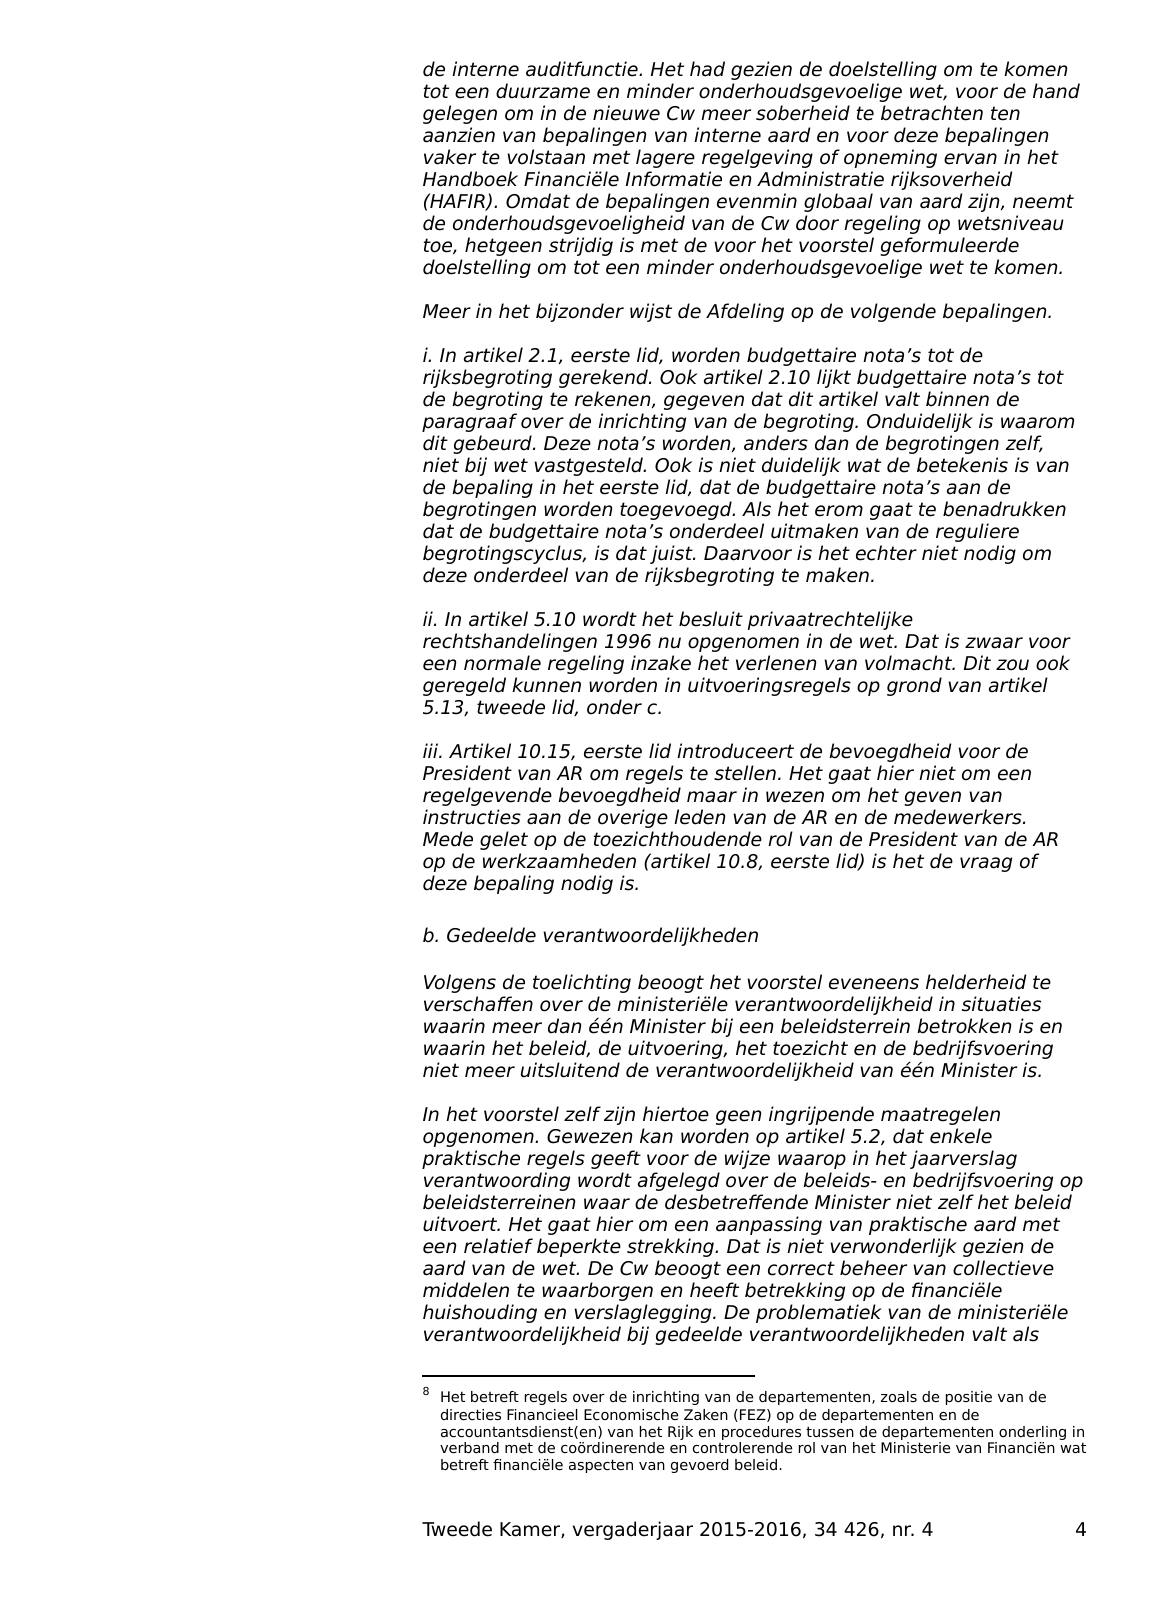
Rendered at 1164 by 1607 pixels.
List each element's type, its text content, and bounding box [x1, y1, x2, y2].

text i. In artikel 2.1, eerste lid, worden budgettaire nota’s tot de rijksbegroting gerekend. Ook artikel 2.10 lijkt budgettaire nota’s tot de begroting te rekenen, gegeven dat dit artikel valt binnen de paragraaf over de inrichting van de begroting. Onduidelijk is waarom dit gebeurd. Deze nota’s worden, anders dan de begrotingen zelf, niet bij wet vastgesteld. Ook is niet duidelijk wat de betekenis is van de bepaling in het eerste lid, dat de budgettaire nota’s aan de begrotingen worden toegevoegd. Als het erom gaat te benadrukken dat de budgettaire nota’s onderdeel uitmaken van de reguliere begrotingscyclus, is dat juist. Daarvoor is het echter niet nodig om deze onderdeel van de rijksbegroting te maken. [422, 345, 1087, 587]
text de interne auditfunctie. Het had gezien de doelstelling om te komen tot een duurzame en minder onderhoudsgevoelige wet, voor de hand gelegen om in de nieuwe Cw meer soberheid te betrachten ten aanzien van bepalingen van interne aard en voor deze bepalingen vaker te volstaan met lagere regelgeving of opneming ervan in het Handboek Financiële Informatie en Administratie rijksoverheid (HAFIR). Omdat de bepalingen evenmin globaal van aard zijn, neemt de onderhoudsgevoeligheid van de Cw door regeling op wetsniveau toe, hetgeen strijdig is met de voor het voorstel geformuleerde doelstelling om tot een minder onderhoudsgevoelige wet te komen. [422, 59, 1087, 279]
subtitle b. Gedeelde verantwoordelijkheden [422, 925, 1087, 947]
text Het betreft regels over de inrichting van de departementen, zoals de positie van de directies Financieel Economische Zaken (FEZ) op de departementen en de accountantsdienst(en) van het Rijk en procedures tussen de departementen onderling in verband met de coördinerende en controlerende rol van het Ministerie van Financiën wat betreft financiële aspecten van gevoerd beleid. [422, 1385, 1087, 1474]
text Volgens de toelichting beoogt het voorstel eveneens helderheid te verschaffen over de ministeriële verantwoordelijkheid in situaties waarin meer dan één Minister bij een beleidsterrein betrokken is en waarin het beleid, de uitvoering, het toezicht en de bedrijfsvoering niet meer uitsluitend de verantwoordelijkheid van één Minister is. [422, 972, 1087, 1082]
text Meer in het bijzonder wijst de Afdeling op de volgende bepalingen. [422, 301, 1087, 323]
text ii. In artikel 5.10 wordt het besluit privaatrechtelijke rechtshandelingen 1996 nu opgenomen in de wet. Dat is zwaar voor een normale regeling inzake het verlenen van volmacht. Dit zou ook geregeld kunnen worden in uitvoeringsregels op grond van artikel 5.13, tweede lid, onder c. [422, 609, 1087, 719]
text In het voorstel zelf zijn hiertoe geen ingrijpende maatregelen opgenomen. Gewezen kan worden op artikel 5.2, dat enkele praktische regels geeft voor de wijze waarop in het jaarverslag verantwoording wordt afgelegd over de beleids- en bedrijfsvoering op beleidsterreinen waar de desbetreffende Minister niet zelf het beleid uitvoert. Het gaat hier om een aanpassing van praktische aard met een relatief beperkte strekking. Dat is niet verwonderlijk gezien de aard van de wet. De Cw beoogt een correct beheer van collectieve middelen te waarborgen en heeft betrekking op de financiële huishouding en verslaglegging. De problematiek van de ministeriële verantwoordelijkheid bij gedeelde verantwoordelijkheden valt als [422, 1104, 1087, 1346]
text iii. Artikel 10.15, eerste lid introduceert de bevoegdheid voor de President van AR om regels te stellen. Het gaat hier niet om een regelgevende bevoegdheid maar in wezen om het geven van instructies aan de overige leden van de AR en de medewerkers. Mede gelet op de toezichthoudende rol van de President van de AR op de werkzaamheden (artikel 10.8, eerste lid) is het de vraag of deze bepaling nodig is. [422, 741, 1087, 895]
